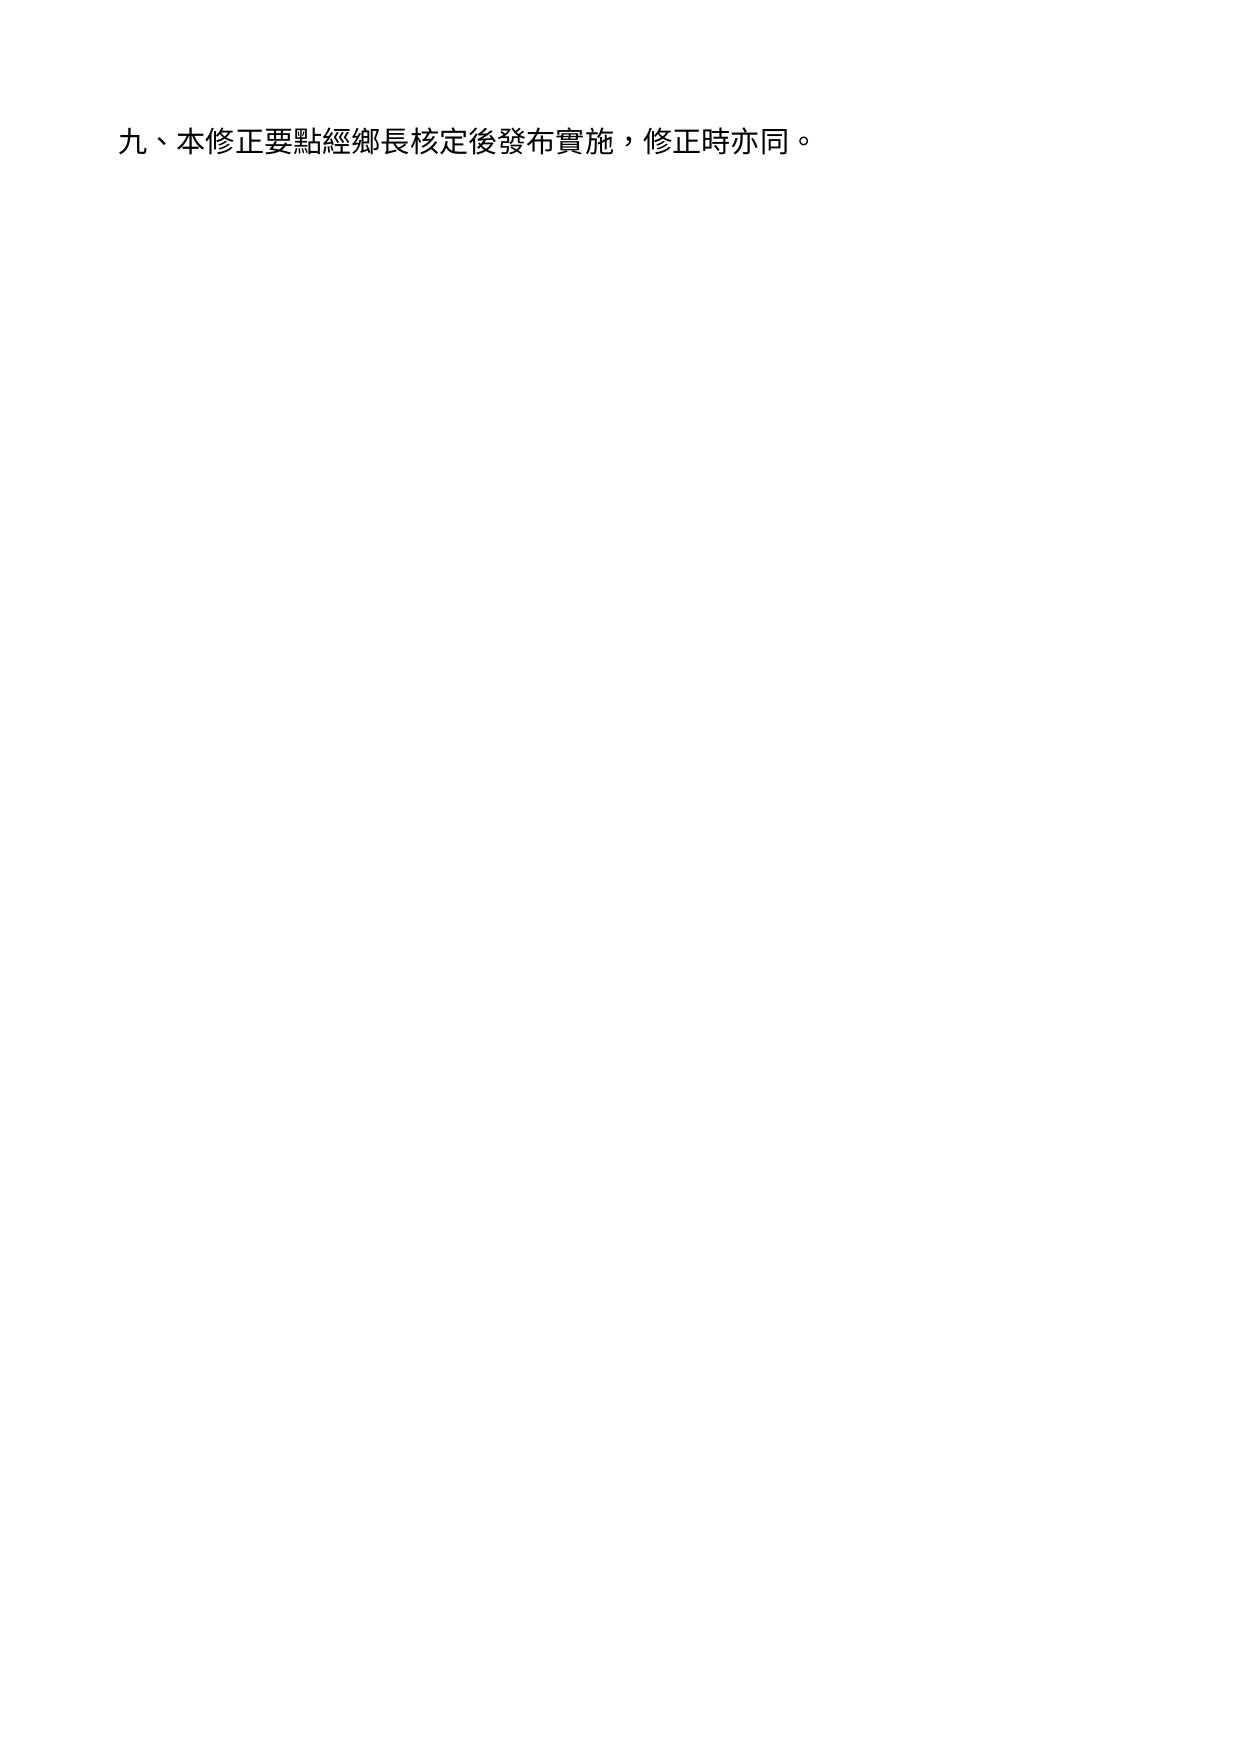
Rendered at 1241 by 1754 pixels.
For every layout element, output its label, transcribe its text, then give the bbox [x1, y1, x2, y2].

text 九、本修正要點經鄉長核定後發布實施，修正時亦同。 [118, 118, 1122, 160]
